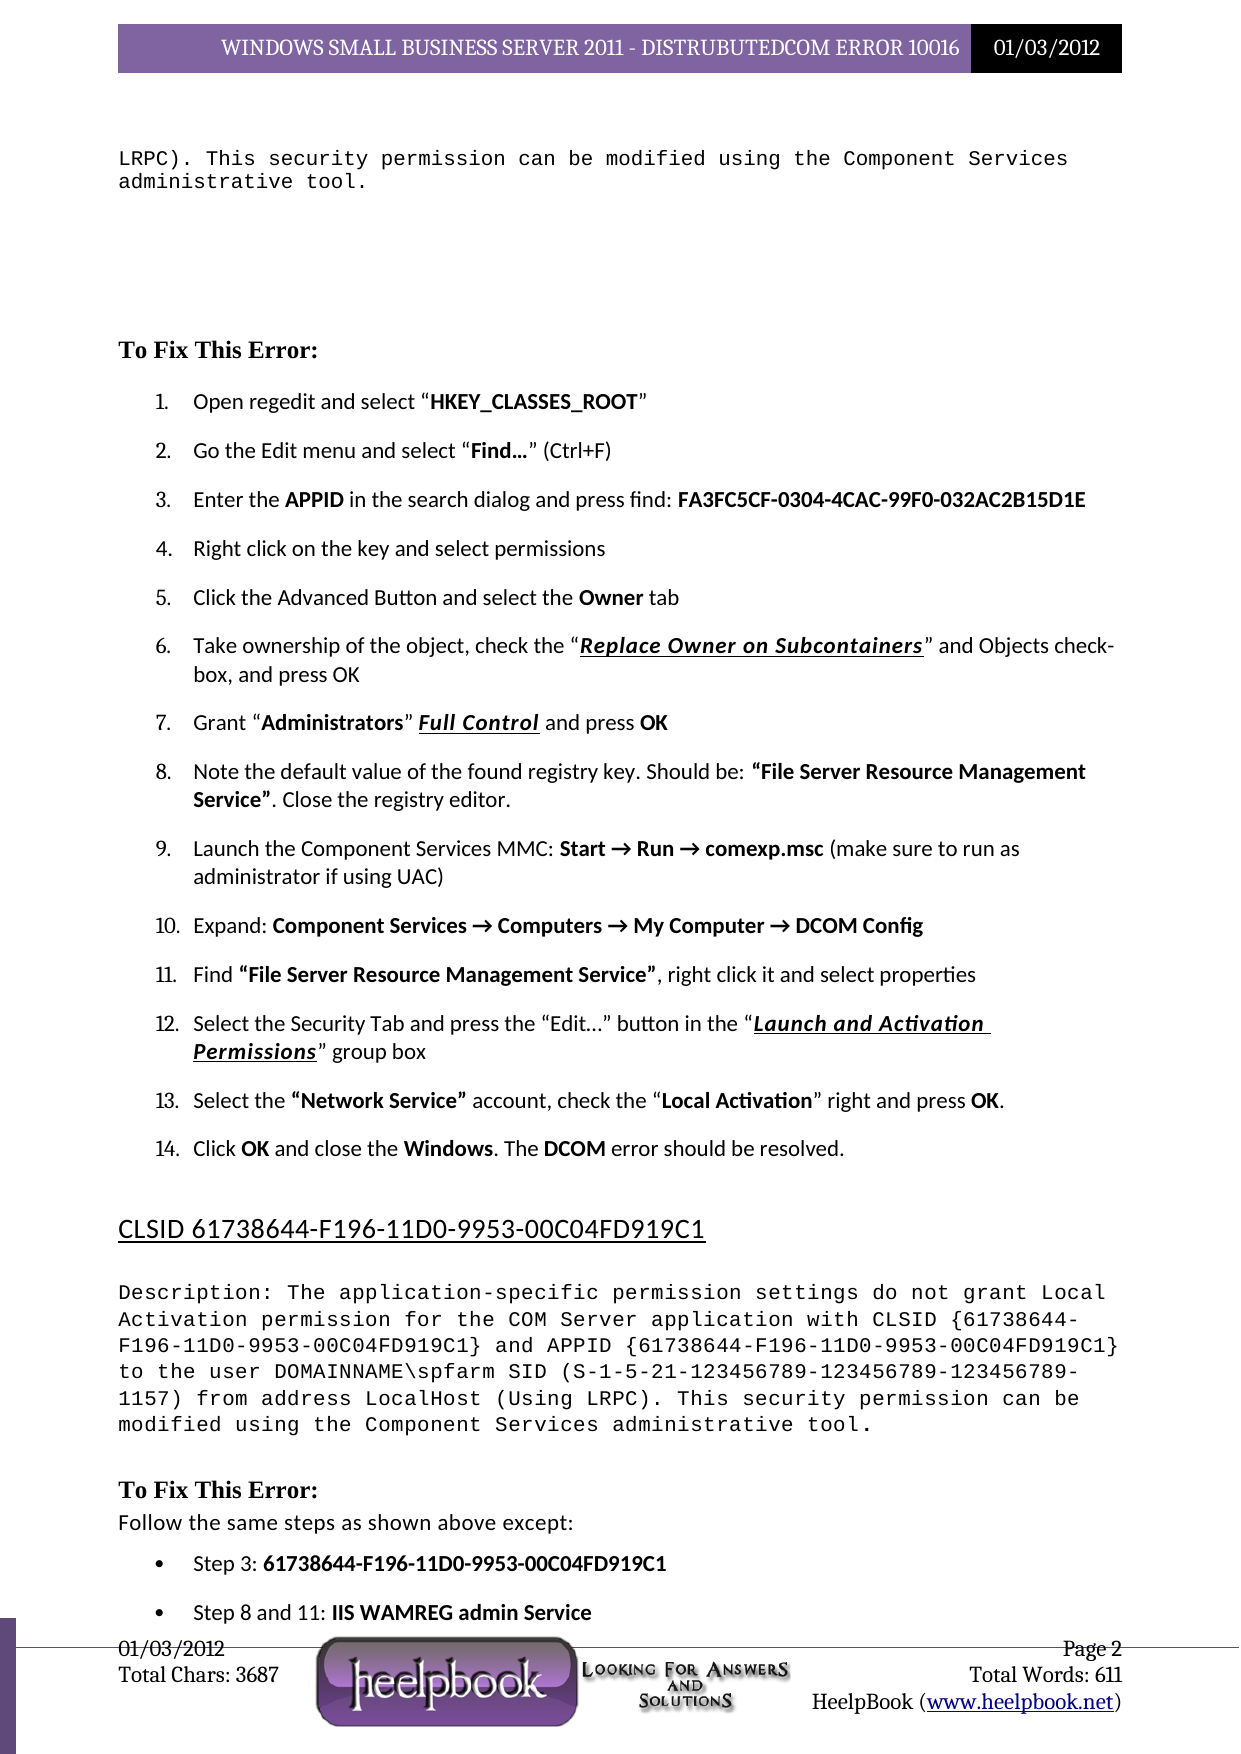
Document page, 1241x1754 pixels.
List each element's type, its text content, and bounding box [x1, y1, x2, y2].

list Launch the Component Services MMC: Start → Run → comexp.msc (make sure to run as administrator if using UAC) [156, 834, 1122, 890]
list Go the Edit menu and select “Find…” (Ctrl+F) [156, 436, 1122, 464]
subtitle Follow the same steps as shown above except: [118, 1508, 1122, 1536]
list Select the Security Tab and press the “Edit…” button in the “Launch and Activation Permissions” group box [156, 1009, 1122, 1065]
list Note the default value of the found registry key. Should be: “File Server Resource Management Service”. Close the registry editor. [156, 757, 1122, 813]
list Right click on the key and select permissions [156, 534, 1122, 562]
subtitle CLSID 61738644-F196-11D0-9953-00C04FD919C1 [118, 1211, 1122, 1246]
list Find “File Server Resource Management Service”, right click it and select properties [156, 960, 1122, 988]
list Grant “Administrators” Full Control and press OK [156, 708, 1122, 737]
list Click the Advanced Button and select the Owner tab [156, 583, 1122, 611]
list Click OK and close the Windows. The DCOM error should be resolved. [156, 1134, 1122, 1163]
text LRPC). This security permission can be modified using the Component Services administrative tool. [118, 148, 1122, 252]
text To Fix This Error: [118, 335, 1122, 363]
list Enter the APPID in the search dialog and press find: FA3FC5CF-0304-4CAC-99F0-032AC2B15D1E [156, 485, 1122, 513]
subtitle Description: The application-specific permission settings do not grant Local Activation permission for the COM Server application with CLSID {61738644-F196-11D0-9953-00C04FD919C1} and APPID {61738644-F196-11D0-9953-00C04FD919C1} to the user DOMAINNAME\spfarm SID (S-1-5-21-123456789-123456789-123456789-1157) from address LocalHost (Using LRPC). This security permission can be modified using the Component Services administrative tool. To Fix This Error: [118, 1282, 1122, 1504]
list Open regedit and select “HKEY_CLASSES_ROOT” [156, 387, 1122, 415]
list Take ownership of the object, check the “Replace Owner on Subcontainers” and Objects check-box, and press OK [156, 632, 1122, 688]
list Expand: Component Services → Computers → My Computer → DCOM Config [156, 911, 1122, 939]
list Select the “Network Service” account, check the “Local Activation” right and press OK. [156, 1086, 1122, 1114]
list Step 3: 61738644-F196-11D0-9953-00C04FD919C1 [156, 1549, 1122, 1578]
list Step 8 and 11: IIS WAMREG admin Service [156, 1598, 1122, 1626]
